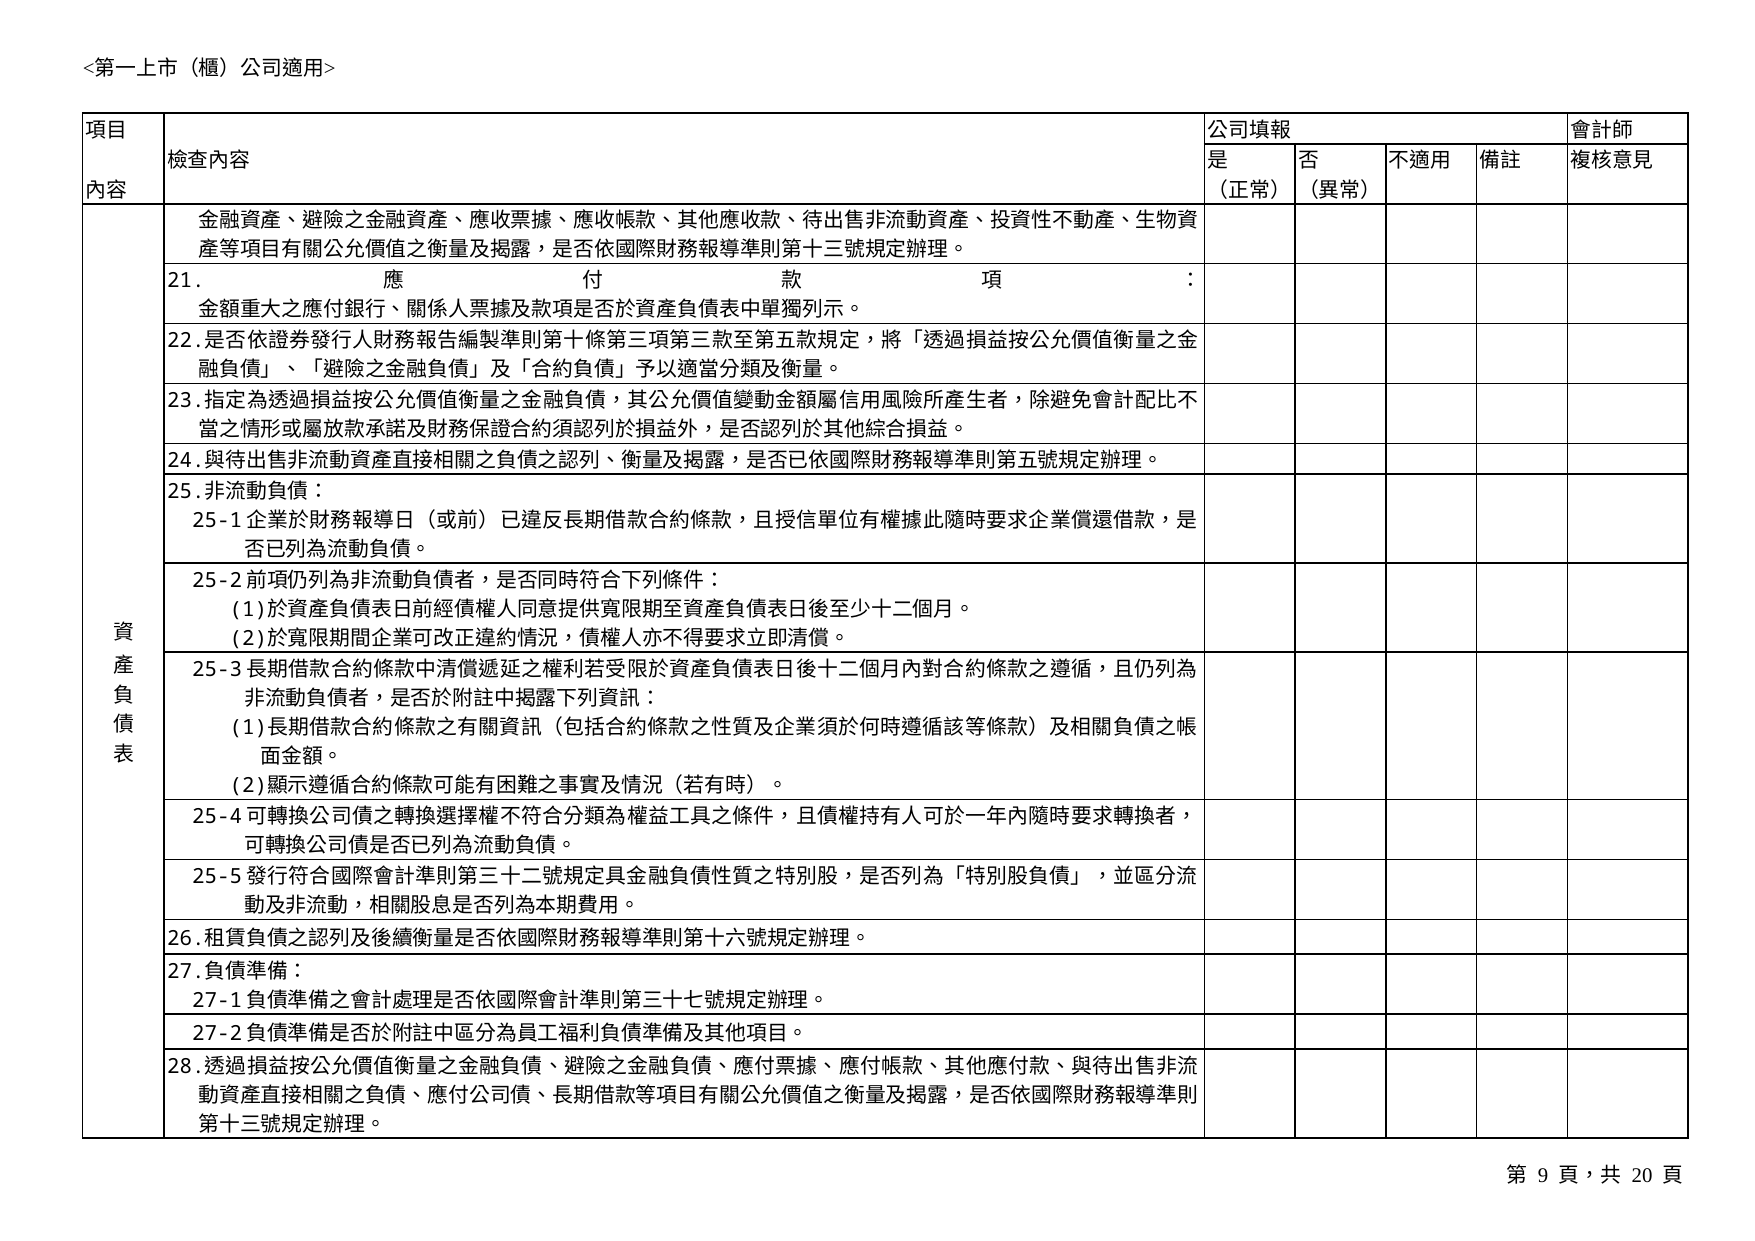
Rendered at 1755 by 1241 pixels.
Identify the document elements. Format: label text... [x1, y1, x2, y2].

table_header [165, 114, 1204, 143]
table_cell [1296, 444, 1385, 473]
table_cell [1205, 564, 1294, 651]
table_cell 25.非流動負債： 25-1企業於財務報導日（或前）已違反長期借款合約條款，且授信單位有權據此隨時要求企業償還借款，是否已列為流動負債。 [165, 475, 1204, 562]
table_cell [1477, 1015, 1567, 1048]
table_cell [1205, 475, 1294, 562]
table_cell [1568, 860, 1687, 918]
table_cell [1205, 653, 1294, 799]
table_cell [1477, 920, 1567, 953]
table_cell [1387, 800, 1476, 858]
table_cell [1296, 1015, 1385, 1048]
table_cell [1568, 384, 1687, 442]
table_cell 24.與待出售非流動資產直接相關之負債之認列、衡量及揭露，是否已依國際財務報導準則第五號規定辦理。 [165, 444, 1204, 473]
table_cell [1387, 920, 1476, 953]
table_cell [1477, 653, 1567, 799]
table_cell [1477, 564, 1567, 651]
table_cell [1205, 920, 1294, 953]
table_cell 27.負債準備： 27-1負債準備之會計處理是否依國際會計準則第三十七號規定辦理。 [165, 955, 1204, 1013]
table_cell [1205, 955, 1294, 1013]
table_cell [1568, 264, 1687, 323]
table_cell [1568, 955, 1687, 1013]
table_cell [1568, 564, 1687, 651]
table_cell [1568, 653, 1687, 799]
table_cell [1568, 800, 1687, 858]
table_cell [1296, 384, 1385, 442]
table_cell 26.租賃負債之認列及後續衡量是否依國際財務報導準則第十六號規定辦理。 [165, 920, 1204, 953]
table_cell [1296, 653, 1385, 799]
table_header 公司填報 [1205, 114, 1567, 143]
table_cell [1568, 205, 1687, 263]
table_cell 是 （正常） [1205, 145, 1294, 203]
table_cell [1205, 205, 1294, 263]
table_cell [1387, 444, 1476, 473]
table_cell [1477, 800, 1567, 858]
table_cell [1477, 1050, 1567, 1137]
table_cell [1568, 475, 1687, 562]
table_cell [1296, 205, 1385, 263]
table_cell [1387, 475, 1476, 562]
table_cell 否 （異常） [1296, 145, 1385, 203]
table_cell [1477, 205, 1567, 263]
table_cell 21.應付款項： 金額重大之應付銀行、關係人票據及款項是否於資產負債表中單獨列示。 [165, 264, 1204, 323]
table_cell [1477, 475, 1567, 562]
table_cell [1387, 653, 1476, 799]
table_cell [1477, 384, 1567, 442]
table_cell [1296, 264, 1385, 323]
table_cell [1387, 384, 1476, 442]
table_cell [1296, 860, 1385, 918]
table_cell [1205, 800, 1294, 858]
table_cell [1296, 920, 1385, 953]
table_cell [1205, 860, 1294, 918]
table_cell [1568, 1015, 1687, 1048]
table_cell 27-2負債準備是否於附註中區分為員工福利負債準備及其他項目。 [165, 1015, 1204, 1048]
table_cell [1477, 264, 1567, 323]
table_cell [1477, 444, 1567, 473]
table_cell [1477, 955, 1567, 1013]
table_cell 內容 [83, 143, 163, 203]
table_header 項目 [83, 114, 163, 143]
table_cell [1296, 564, 1385, 651]
table_cell [1568, 920, 1687, 953]
table_cell 25-5發行符合國際會計準則第三十二號規定具金融負債性質之特別股，是否列為「特別股負債」，並區分流動及非流動，相關股息是否列為本期費用。 [165, 860, 1204, 918]
table_cell [1387, 1015, 1476, 1048]
table_cell 不適用 [1387, 145, 1476, 203]
table_cell 25-4可轉換公司債之轉換選擇權不符合分類為權益工具之條件，且債權持有人可於一年內隨時要求轉換者，可轉換公司債是否已列為流動負債。 [165, 800, 1204, 858]
table_cell 資 產 負 債 表 [83, 205, 163, 1137]
table_cell [1387, 324, 1476, 382]
table_cell 25-3長期借款合約條款中清償遞延之權利若受限於資產負債表日後十二個月內對合約條款之遵循，且仍列為非流動負債者，是否於附註中揭露下列資訊： (1)長期借款合約條款之有關資訊（包括合約條款之性質及企業須於何時遵循該等條款）及相關負債之帳面金額。 (2)顯示遵循合約條款可能有困難之事實及情況（若有時）。 [165, 653, 1204, 799]
table_cell 備註 [1477, 145, 1567, 203]
table_cell [1296, 800, 1385, 858]
table_cell 23.指定為透過損益按公允價值衡量之金融負債，其公允價值變動金額屬信用風險所產生者，除避免會計配比不當之情形或屬放款承諾及財務保證合約須認列於損益外，是否認列於其他綜合損益。 [165, 384, 1204, 442]
table_cell [1296, 1050, 1385, 1137]
table_header 會計師 [1568, 114, 1687, 143]
table_cell [1568, 324, 1687, 382]
table_cell [1387, 1050, 1476, 1137]
table_cell [1387, 205, 1476, 263]
table_cell 複核意見 [1568, 145, 1687, 203]
table_cell [1387, 564, 1476, 651]
table_cell [1387, 860, 1476, 918]
table_cell [1205, 264, 1294, 323]
table_cell [1205, 1015, 1294, 1048]
table_cell 28.透過損益按公允價值衡量之金融負債、避險之金融負債、應付票據、應付帳款、其他應付款、與待出售非流動資產直接相關之負債、應付公司債、長期借款等項目有關公允價值之衡量及揭露，是否依國際財務報導準則第十三號規定辦理。 [165, 1050, 1204, 1137]
table_cell [1477, 860, 1567, 918]
table_cell [1205, 324, 1294, 382]
table_cell 金融資產、避險之金融資產、應收票據、應收帳款、其他應收款、待出售非流動資產、投資性不動產、生物資產等項目有關公允價值之衡量及揭露，是否依國際財務報導準則第十三號規定辦理。 [165, 205, 1204, 263]
table_cell [1568, 1050, 1687, 1137]
table_cell [1205, 1050, 1294, 1137]
table_cell [1205, 444, 1294, 473]
table_cell 25-2前項仍列為非流動負債者，是否同時符合下列條件： (1)於資產負債表日前經債權人同意提供寬限期至資產負債表日後至少十二個月。 (2)於寬限期間企業可改正違約情況，債權人亦不得要求立即清償。 [165, 564, 1204, 651]
table_cell [1296, 955, 1385, 1013]
table_cell [1387, 955, 1476, 1013]
table_cell 22.是否依證券發行人財務報告編製準則第十條第三項第三款至第五款規定，將「透過損益按公允價值衡量之金融負債」、「避險之金融負債」及「合約負債」予以適當分類及衡量。 [165, 324, 1204, 382]
table_cell [1296, 324, 1385, 382]
table_cell [1387, 264, 1476, 323]
table_cell [1205, 384, 1294, 442]
table_cell [1477, 324, 1567, 382]
table_cell [1296, 475, 1385, 562]
table_cell [1568, 444, 1687, 473]
table_cell 檢查內容 [165, 143, 1204, 203]
